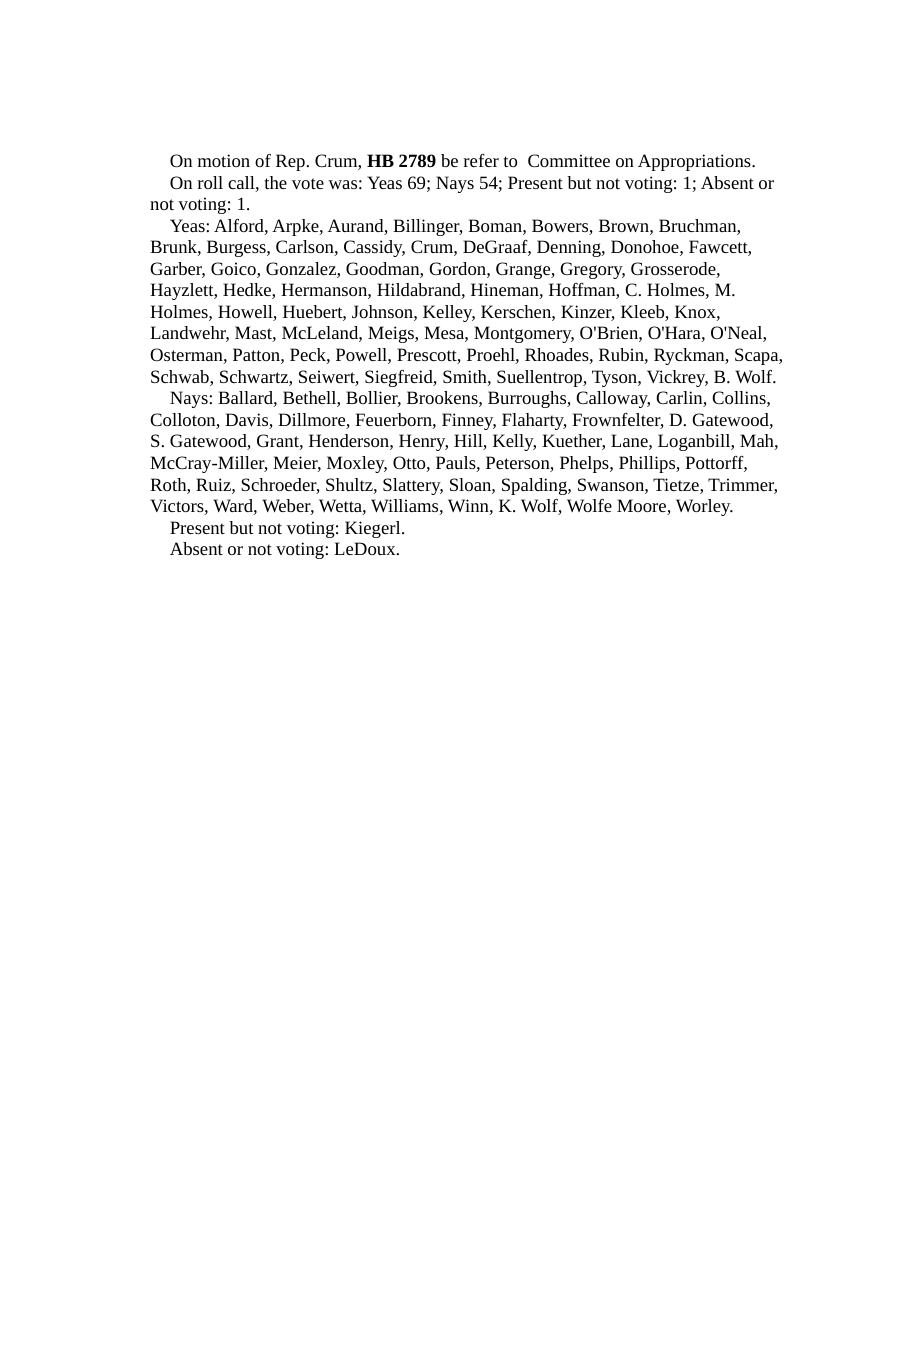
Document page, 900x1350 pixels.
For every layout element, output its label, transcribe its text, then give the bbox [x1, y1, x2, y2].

text Nays: Ballard, Bethell, Bollier, Brookens, Burroughs, Calloway, Carlin, Collins, Colloton, Davis, Dillmore, Feuerborn, Finney, Flaharty, Frownfelter, D. Gatewood, S. Gatewood, Grant, Henderson, Henry, Hill, Kelly, Kuether, Lane, Loganbill, Mah, McCray-Miller, Meier, Moxley, Otto, Pauls, Peterson, Phelps, Phillips, Pottorff, Roth, Ruiz, Schroeder, Shultz, Slattery, Sloan, Spalding, Swanson, Tietze, Trimmer, Victors, Ward, Weber, Wetta, Williams, Winn, K. Wolf, Wolfe Moore, Worley. [150, 387, 787, 517]
text On roll call, the vote was: Yeas 69; Nays 54; Present but not voting: 1; Absent or not voting: 1. [150, 172, 787, 215]
text Present but not voting: Kiegerl. [150, 517, 787, 538]
text Absent or not voting: LeDoux. [150, 538, 787, 560]
text Yeas: Alford, Arpke, Aurand, Billinger, Boman, Bowers, Brown, Bruchman, Brunk, Burgess, Carlson, Cassidy, Crum, DeGraaf, Denning, Donohoe, Fawcett, Garber, Goico, Gonzalez, Goodman, Gordon, Grange, Gregory, Grosserode, Hayzlett, Hedke, Hermanson, Hildabrand, Hineman, Hoffman, C. Holmes, M. Holmes, Howell, Huebert, Johnson, Kelley, Kerschen, Kinzer, Kleeb, Knox, Landwehr, Mast, McLeland, Meigs, Mesa, Montgomery, O'Brien, O'Hara, O'Neal, Osterman, Patton, Peck, Powell, Prescott, Proehl, Rhoades, Rubin, Ryckman, Scapa, Schwab, Schwartz, Seiwert, Siegfreid, Smith, Suellentrop, Tyson, Vickrey, B. Wolf. [150, 215, 787, 387]
text On motion of Rep. Crum, HB 2789 be refer to Committee on Appropriations. [150, 150, 787, 172]
